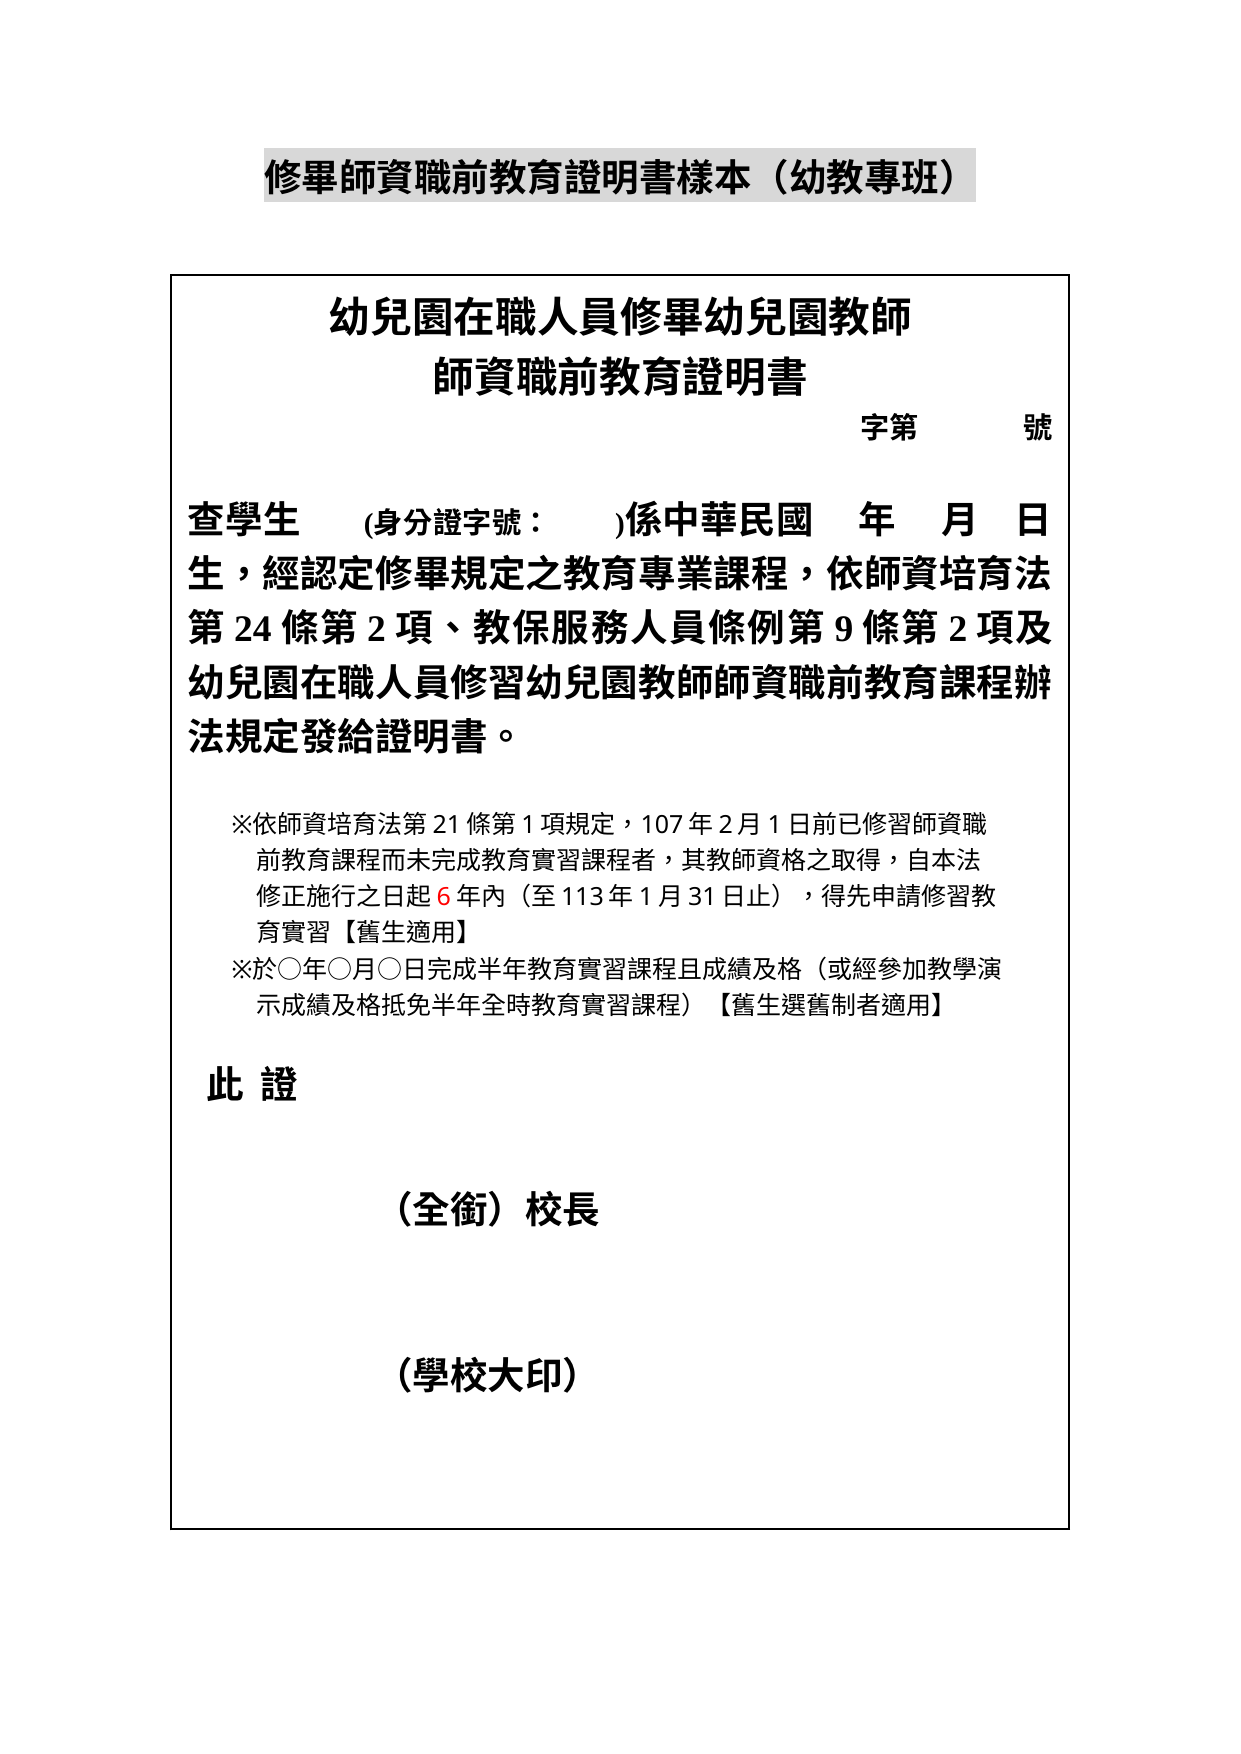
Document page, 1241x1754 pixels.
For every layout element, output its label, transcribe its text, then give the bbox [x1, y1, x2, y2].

text 查學生 (身分證字號： )係中華民國 年 月 日生，經認定修畢規定之教育專業課程，依師資培育法第24條第2項、教保服務人員條例第9條第2項及幼兒園在職人員修習幼兒園教師師資職前教育課程辦法規定發給證明書。 [187, 490, 1053, 761]
text ※依師資培育法第21條第1項規定，107年2月1日前已修習師資職前教育課程而未完成教育實習課程者，其教師資格之取得，自本法修正施行之日起6年內（至113年1月31日止），得先申請修習教育實習【舊生適用】 [231, 804, 1003, 949]
text 字第 號 [187, 404, 1053, 447]
text （全銜）校長 [187, 1190, 1053, 1231]
text 幼兒園在職人員修畢幼兒園教師 [187, 284, 1053, 344]
text 修畢師資職前教育證明書樣本（幼教專班） [148, 148, 1092, 245]
text （學校大印） [187, 1356, 1053, 1398]
text 師資職前教育證明書 [187, 344, 1053, 404]
text 此 證 [187, 1065, 1053, 1106]
text ※於○年○月○日完成半年教育實習課程且成績及格（或經參加教學演示成績及格抵免半年全時教育實習課程）【舊生選舊制者適用】 [231, 949, 1013, 1022]
